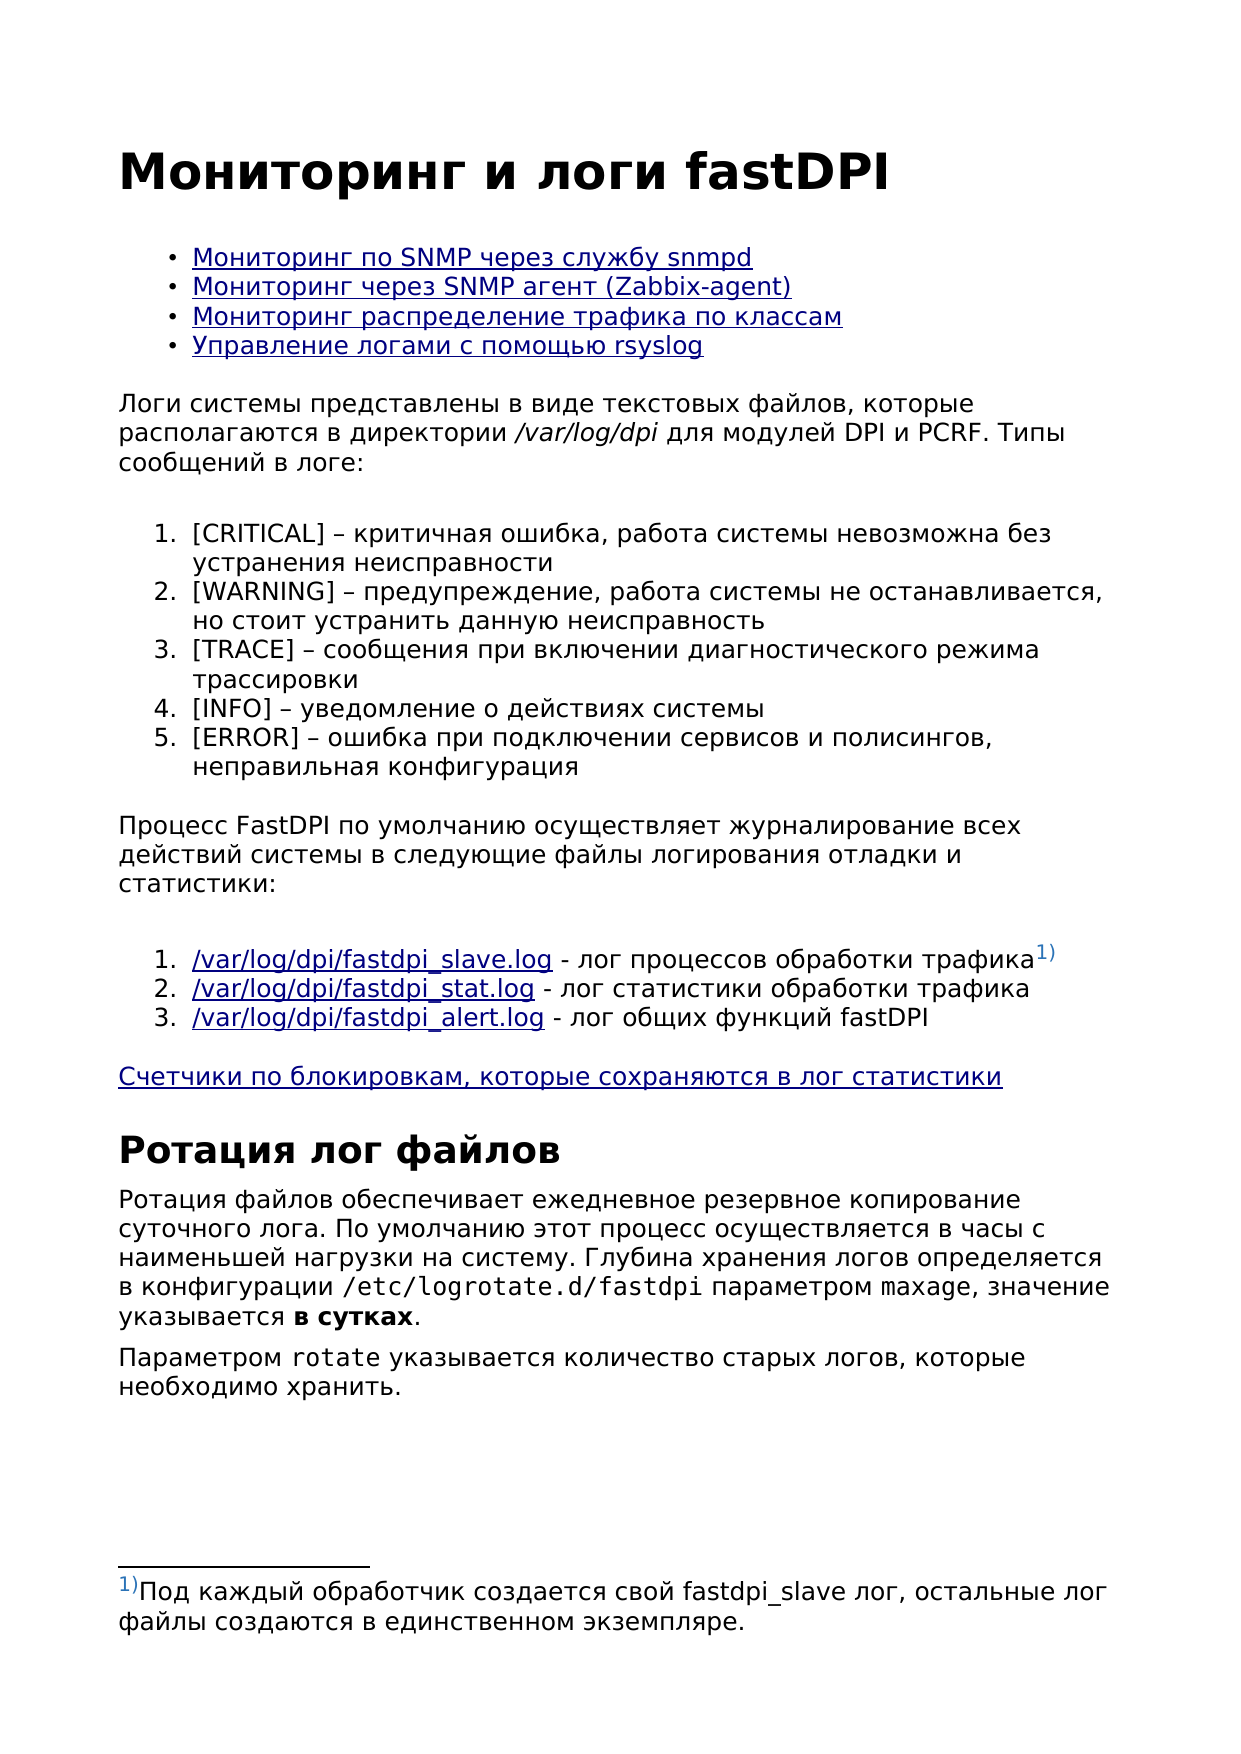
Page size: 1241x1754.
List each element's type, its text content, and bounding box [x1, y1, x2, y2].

text Логи системы представлены в виде текстовых файлов, которые располагаются в директории /var/log/dpi для модулей DPI и PCRF. Типы сообщений в логе: [118, 389, 1122, 477]
list Мониторинг через SNMP агент (Zabbix-agent) [177, 272, 1122, 302]
list Под каждый обработчик создается свой fastdpi_slave лог, остальные лог файлы создаются в единственном экземпляре. [118, 1573, 1122, 1636]
list Мониторинг распределение трафика по классам [177, 302, 1122, 331]
text Параметром rotate указывается количество старых логов, которые необходимо хранить. [118, 1343, 1122, 1402]
text Ротация файлов обеспечивает ежедневное резервное копирование суточного лога. По умолчанию этот процесс осуществляется в часы с наименьшей нагрузки на систему. Глубина хранения логов определяется в конфигурации /etc/logrotate.d/fastdpi параметром maxage, значение указывается в сутках. [118, 1185, 1122, 1331]
text Cчетчики по блокировкам, которые сохраняются в лог статистики [118, 1062, 1122, 1091]
list [TRACE] – сообщения при включении диагностического режима трассировки [177, 636, 1122, 694]
subtitle Ротация лог файлов [118, 1129, 1122, 1173]
subtitle Мониторинг и логи fastDPI [118, 143, 1122, 201]
list Мониторинг по SNMP через службу snmpd [177, 243, 1122, 272]
list [CRITICAL] – критичная ошибка, работа системы невозможна без устранения неисправности [177, 519, 1122, 577]
list /var/log/dpi/fastdpi_alert.log - лог общих функций fastDPI [177, 1004, 1122, 1033]
list Управление логами с помощью rsyslog [177, 331, 1122, 360]
text Процесс FastDPI по умолчанию осуществляет журналирование всех действий системы в следующие файлы логирования отладки и статистики: [118, 811, 1122, 898]
list [WARNING] – предупреждение, работа системы не останавливается, но стоит устранить данную неисправность [177, 577, 1122, 636]
list [INFO] – уведомление о действиях системы [177, 694, 1122, 723]
list [ERROR] – ошибка при подключении сервисов и полисингов, неправильная конфигурация [177, 723, 1122, 781]
list /var/log/dpi/fastdpi_slave.log - лог процессов обработки трафика [177, 940, 1122, 974]
list /var/log/dpi/fastdpi_stat.log - лог статистики обработки трафика [177, 974, 1122, 1004]
